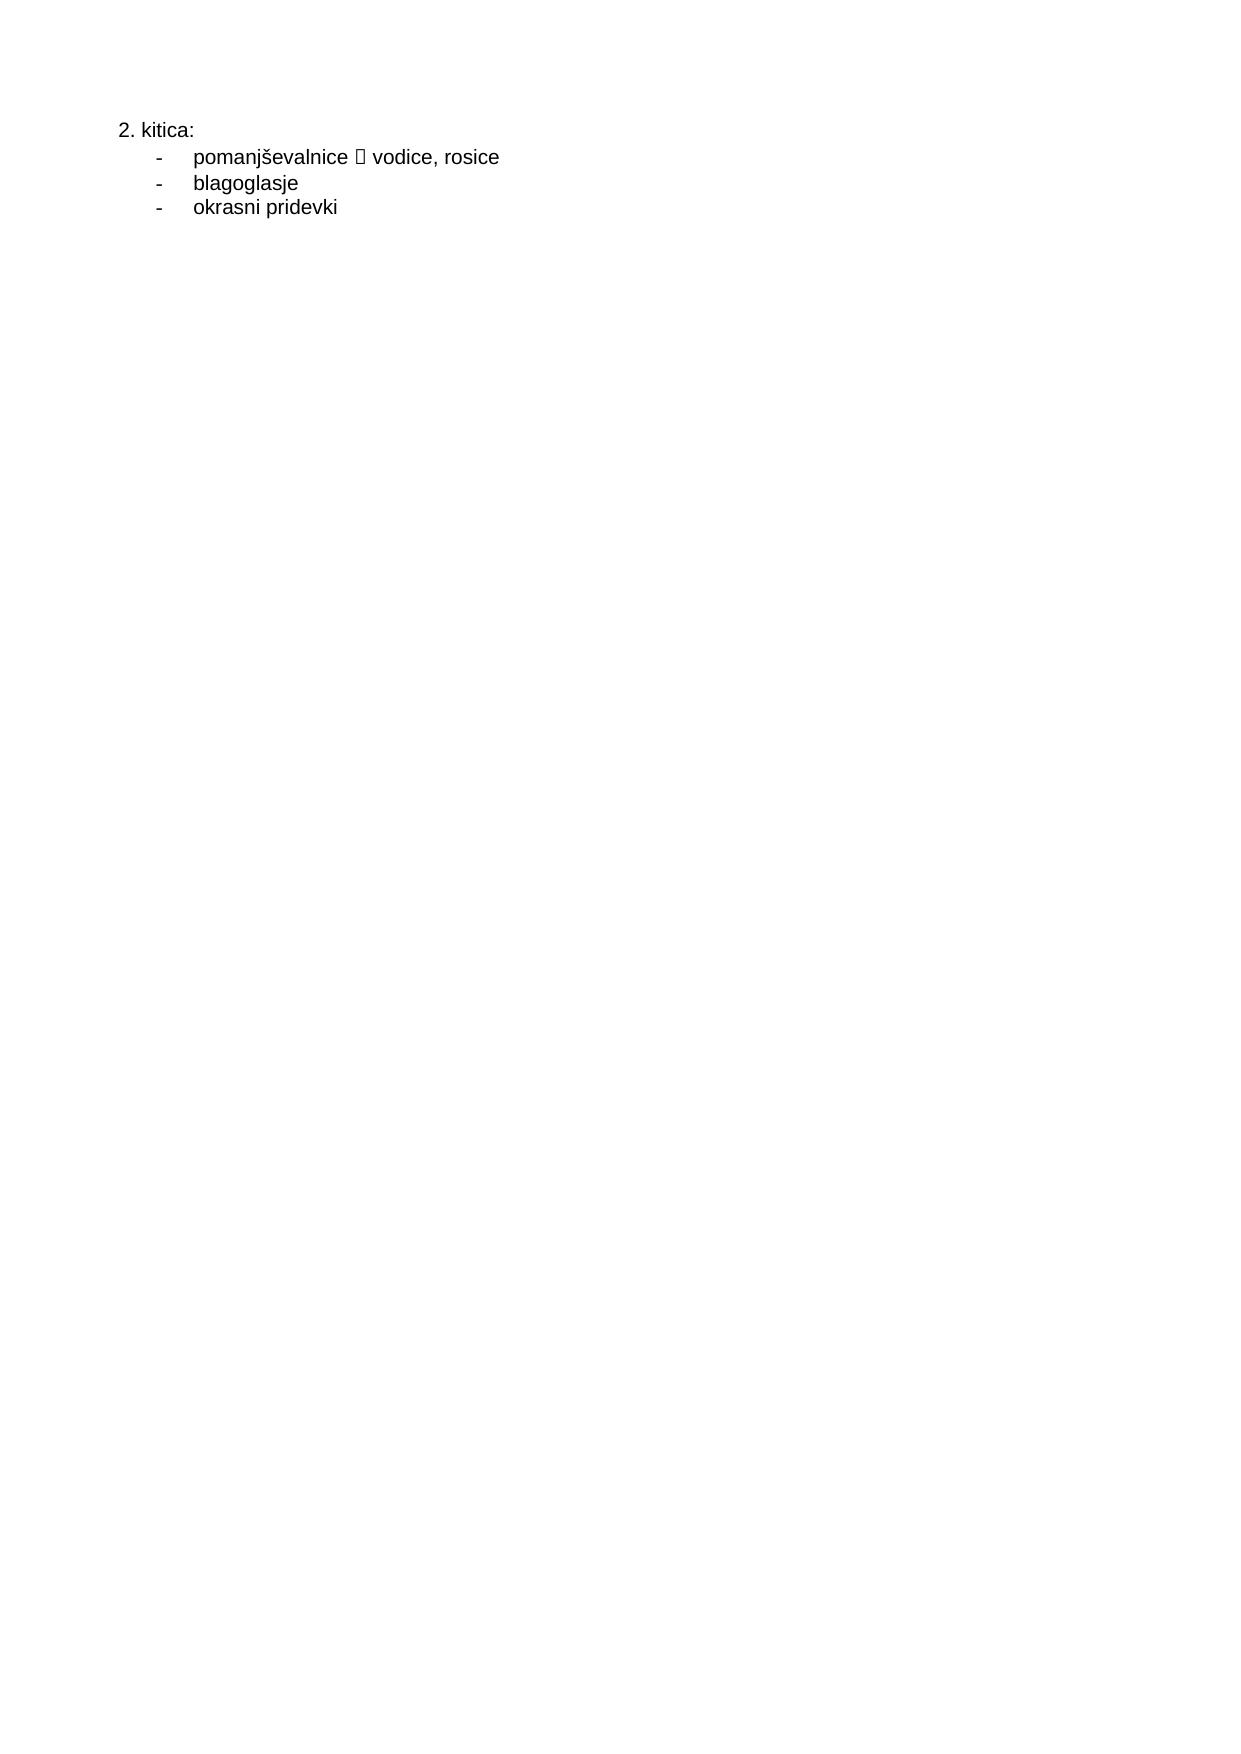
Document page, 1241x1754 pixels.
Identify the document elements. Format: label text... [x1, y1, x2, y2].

list blagoglasje [156, 171, 1122, 195]
list pomanjševalnice  vodice, rosice [156, 142, 1122, 171]
list okrasni pridevki [156, 195, 1122, 219]
text 2. kitica: [118, 118, 1122, 142]
